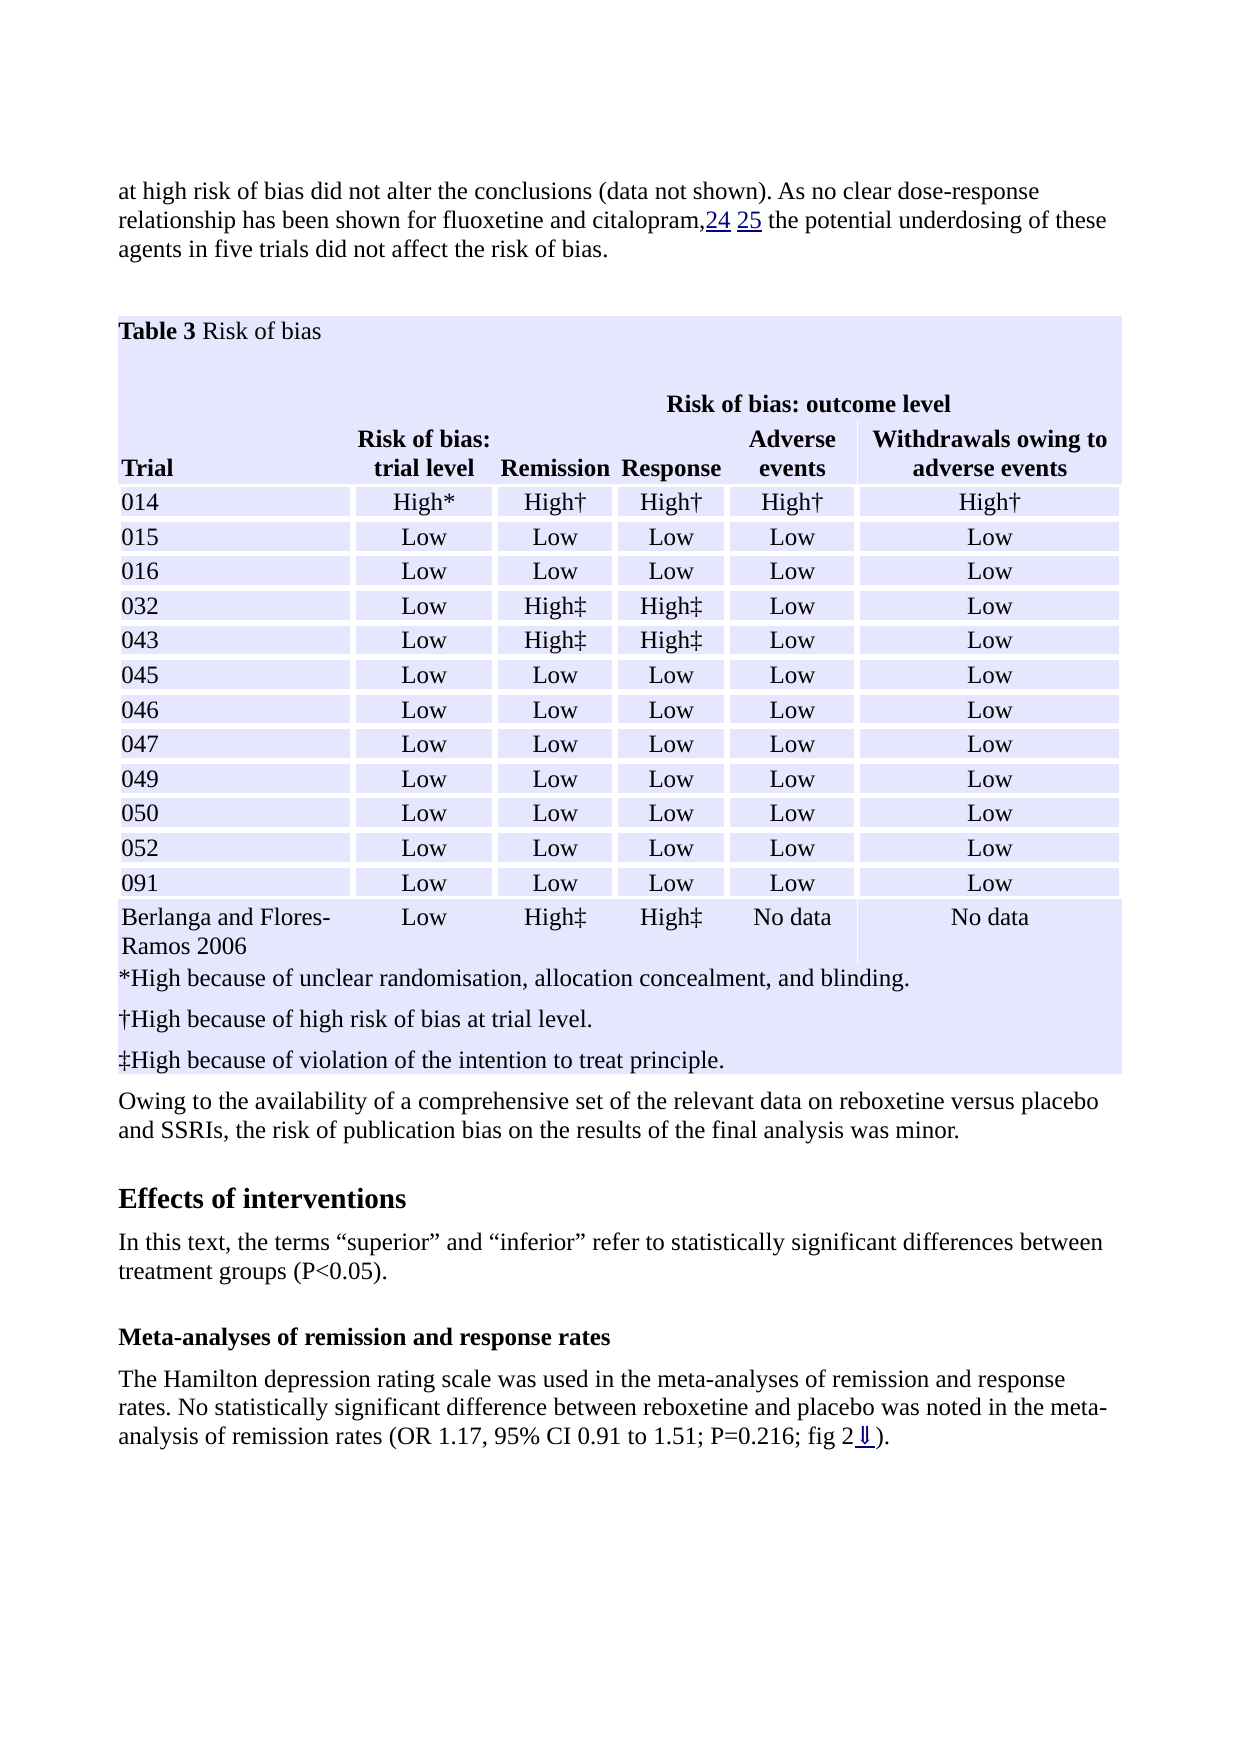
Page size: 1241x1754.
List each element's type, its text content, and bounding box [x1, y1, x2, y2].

table_cell Berlanga and Flores-Ramos 2006 [118, 899, 353, 963]
table_cell Low [353, 865, 495, 899]
table_cell 091 [118, 865, 353, 899]
table_header Trial [118, 386, 353, 484]
table_cell Low [495, 657, 615, 692]
text Owing to the availability of a comprehensive set of the relevant data on reboxetine versus placebo and SSRIs, the risk of publication bias on the results of the final analysis was minor. [118, 1086, 1122, 1144]
table_cell Low [495, 726, 615, 761]
table_cell Low [615, 761, 727, 796]
table_cell Withdrawals owing to adverse events [858, 421, 1122, 484]
table_cell Low [615, 865, 727, 899]
table_cell Low [727, 657, 857, 692]
table_cell Low [727, 692, 857, 726]
table_cell Low [495, 692, 615, 726]
table_cell Low [727, 796, 857, 830]
table_cell 014 [118, 484, 353, 519]
table_cell Low [495, 761, 615, 796]
table_cell 050 [118, 796, 353, 830]
table_cell 052 [118, 830, 353, 865]
text The Hamilton depression rating scale was used in the meta-analyses of remission and response rates. No statistically significant difference between reboxetine and placebo was noted in the meta-analysis of remission rates (OR 1.17, 95% CI 0.91 to 1.51; P=0.216; fig 2⇓). [118, 1364, 1122, 1450]
table_cell High† [858, 484, 1122, 519]
table_cell High‡ [615, 588, 727, 623]
table_cell Low [858, 519, 1122, 553]
table_cell Low [495, 519, 615, 553]
table_cell Low [353, 623, 495, 657]
table_cell No data [727, 899, 857, 963]
table_cell Low [727, 519, 857, 553]
table_cell Low [353, 554, 495, 588]
table_cell Low [615, 726, 727, 761]
table_cell 047 [118, 726, 353, 761]
table_cell Low [495, 796, 615, 830]
table_cell Low [615, 796, 727, 830]
table_cell Low [727, 623, 857, 657]
text Table 3 Risk of bias [118, 316, 1122, 345]
table_cell Low [858, 692, 1122, 726]
table_cell Low [727, 865, 857, 899]
text ‡High because of violation of the intention to treat principle. [118, 1045, 1122, 1074]
subtitle Meta-analyses of remission and response rates [118, 1322, 1122, 1351]
table_cell Low [353, 692, 495, 726]
table_cell Low [495, 865, 615, 899]
table_cell Low [858, 796, 1122, 830]
table_cell Remission [495, 421, 615, 484]
table_cell Low [858, 830, 1122, 865]
table_cell Low [495, 830, 615, 865]
table_cell 015 [118, 519, 353, 553]
table_cell Low [353, 519, 495, 553]
table_cell Low [353, 726, 495, 761]
table_cell Low [353, 899, 495, 963]
table_cell No data [858, 899, 1122, 963]
table_cell 049 [118, 761, 353, 796]
table_cell Low [858, 761, 1122, 796]
table_cell High† [727, 484, 857, 519]
table_cell 032 [118, 588, 353, 623]
table_cell Low [727, 588, 857, 623]
table_cell 046 [118, 692, 353, 726]
text †High because of high risk of bias at trial level. [118, 1004, 1122, 1033]
table_cell Low [353, 761, 495, 796]
table_cell Adverse events [727, 421, 857, 484]
table_cell 045 [118, 657, 353, 692]
table_cell High* [353, 484, 495, 519]
table_header Risk of bias: trial level [353, 386, 495, 484]
table_cell Low [615, 692, 727, 726]
table_cell High‡ [495, 623, 615, 657]
table_cell High† [495, 484, 615, 519]
table_cell Low [353, 796, 495, 830]
text In this text, the terms “superior” and “inferior” refer to statistically significant differences between treatment groups (P<0.05). [118, 1227, 1122, 1285]
table_cell Low [615, 519, 727, 553]
table_cell Low [727, 761, 857, 796]
table_cell Low [727, 554, 857, 588]
table_cell 016 [118, 554, 353, 588]
table_cell Low [858, 865, 1122, 899]
table_cell Low [727, 726, 857, 761]
table_cell Low [353, 657, 495, 692]
subtitle Effects of interventions [118, 1181, 1122, 1215]
table_cell Low [495, 554, 615, 588]
table_cell Response [615, 421, 727, 484]
table_cell Low [615, 554, 727, 588]
table_cell High‡ [615, 623, 727, 657]
table_header Risk of bias: outcome level [495, 386, 1122, 421]
table_cell Low [858, 588, 1122, 623]
table_cell High† [615, 484, 727, 519]
table_cell Low [353, 588, 495, 623]
table_cell Low [353, 830, 495, 865]
table_cell Low [615, 657, 727, 692]
table_cell Low [858, 623, 1122, 657]
table_cell Low [858, 554, 1122, 588]
table_cell Low [615, 830, 727, 865]
table_cell High‡ [495, 899, 615, 963]
text *High because of unclear randomisation, allocation concealment, and blinding. [118, 963, 1122, 991]
table_cell Low [858, 726, 1122, 761]
table_cell Low [727, 830, 857, 865]
table_cell Low [858, 657, 1122, 692]
table_cell High‡ [495, 588, 615, 623]
table_cell High‡ [615, 899, 727, 963]
text at high risk of bias did not alter the conclusions (data not shown). As no clear dose-response relationship has been shown for fluoxetine and citalopram,24 25 the potential underdosing of these agents in five trials did not affect the risk of bias. [118, 176, 1122, 263]
table_cell 043 [118, 623, 353, 657]
